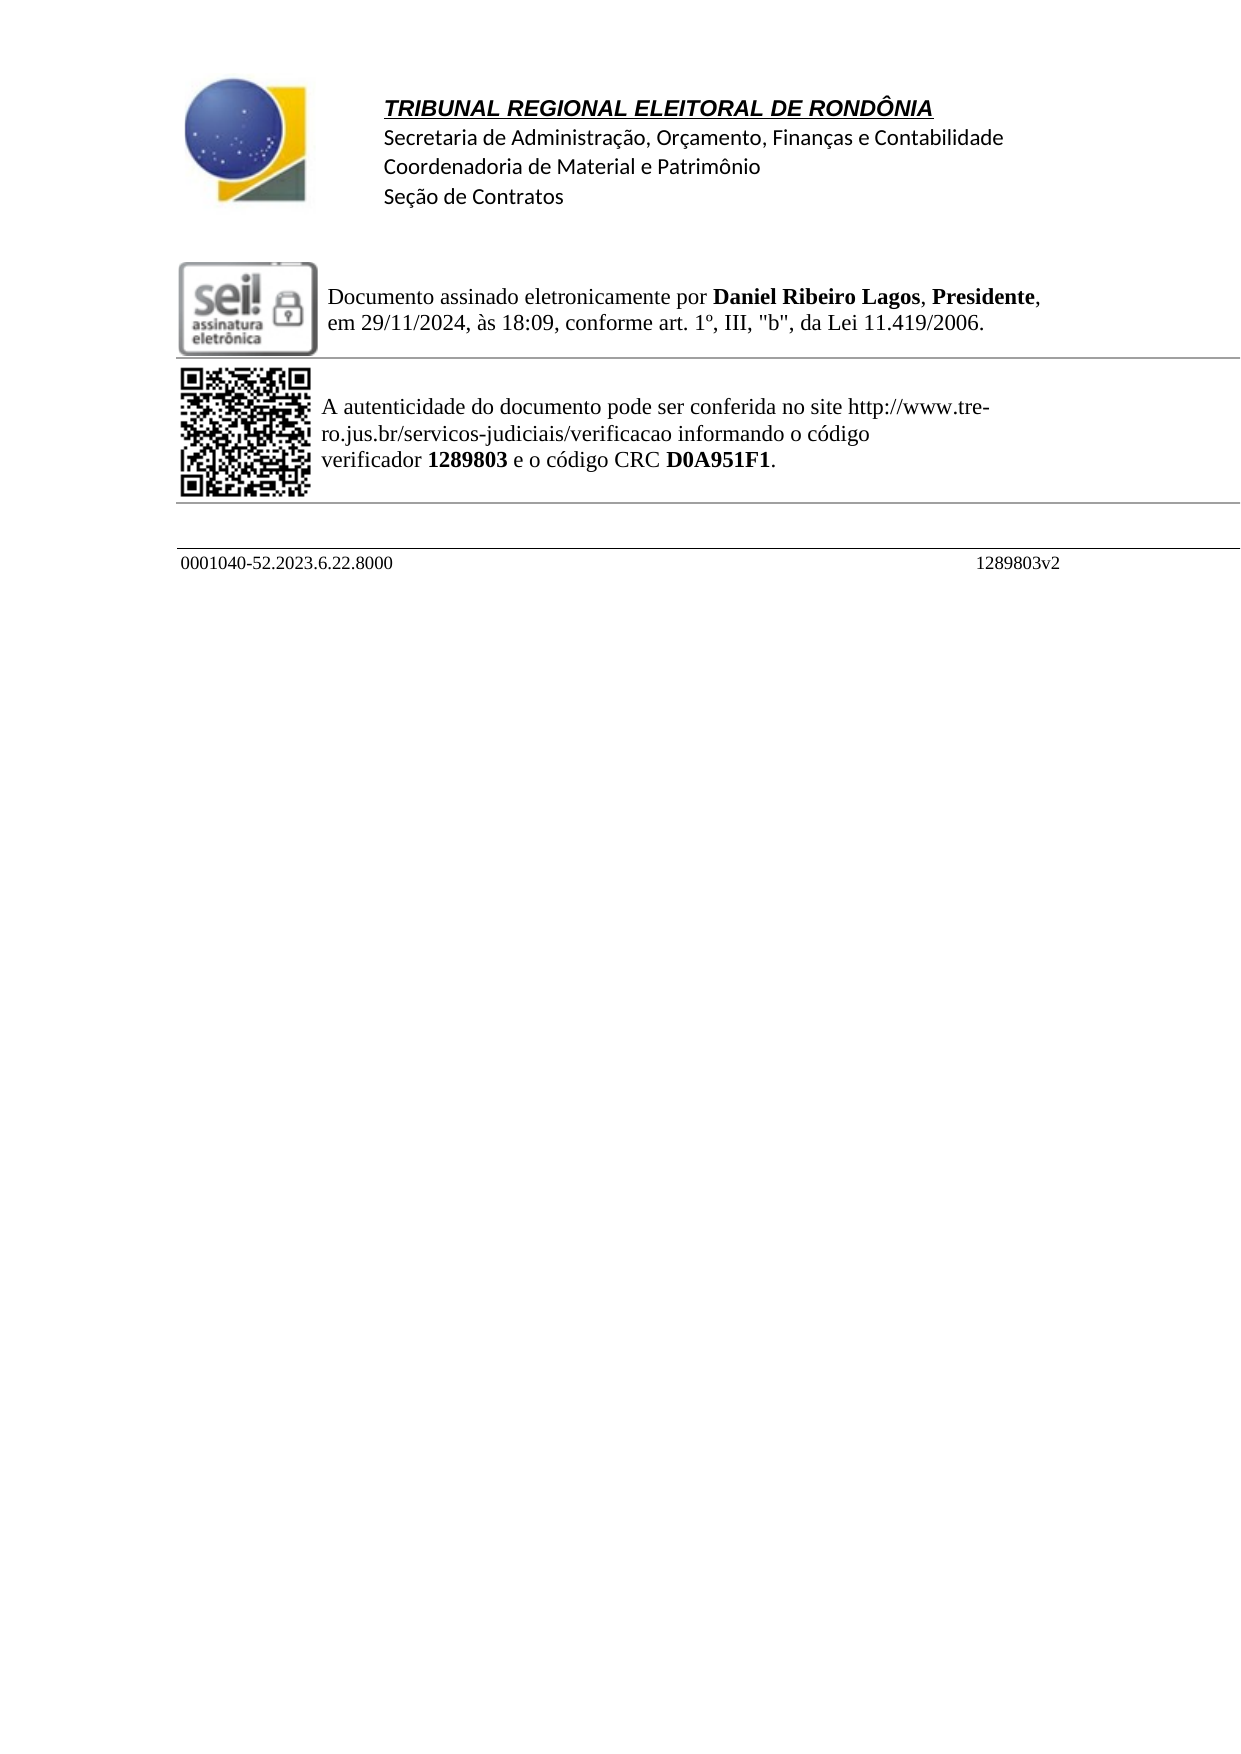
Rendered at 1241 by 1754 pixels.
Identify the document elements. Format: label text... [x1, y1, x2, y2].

table_header Documento assinado eletronicamente por Daniel Ribeiro Lagos, Presidente, em 29/11/2024, às 18:09, conforme art. 1º, III, "b", da Lei 11.419/2006. [326, 261, 1063, 357]
table_header A autenticidade do documento pode ser conferida no site http://www.tre-ro.jus.br/servicos-judiciais/verificacao informando o código verificador 1289803 e o código CRC D0A951F1. [319, 364, 1063, 502]
table_header 0001040-52.2023.6.22.8000 [177, 549, 620, 576]
table_header 1289803v2 [620, 549, 1063, 576]
table_header [177, 261, 326, 357]
table_header [177, 364, 319, 502]
